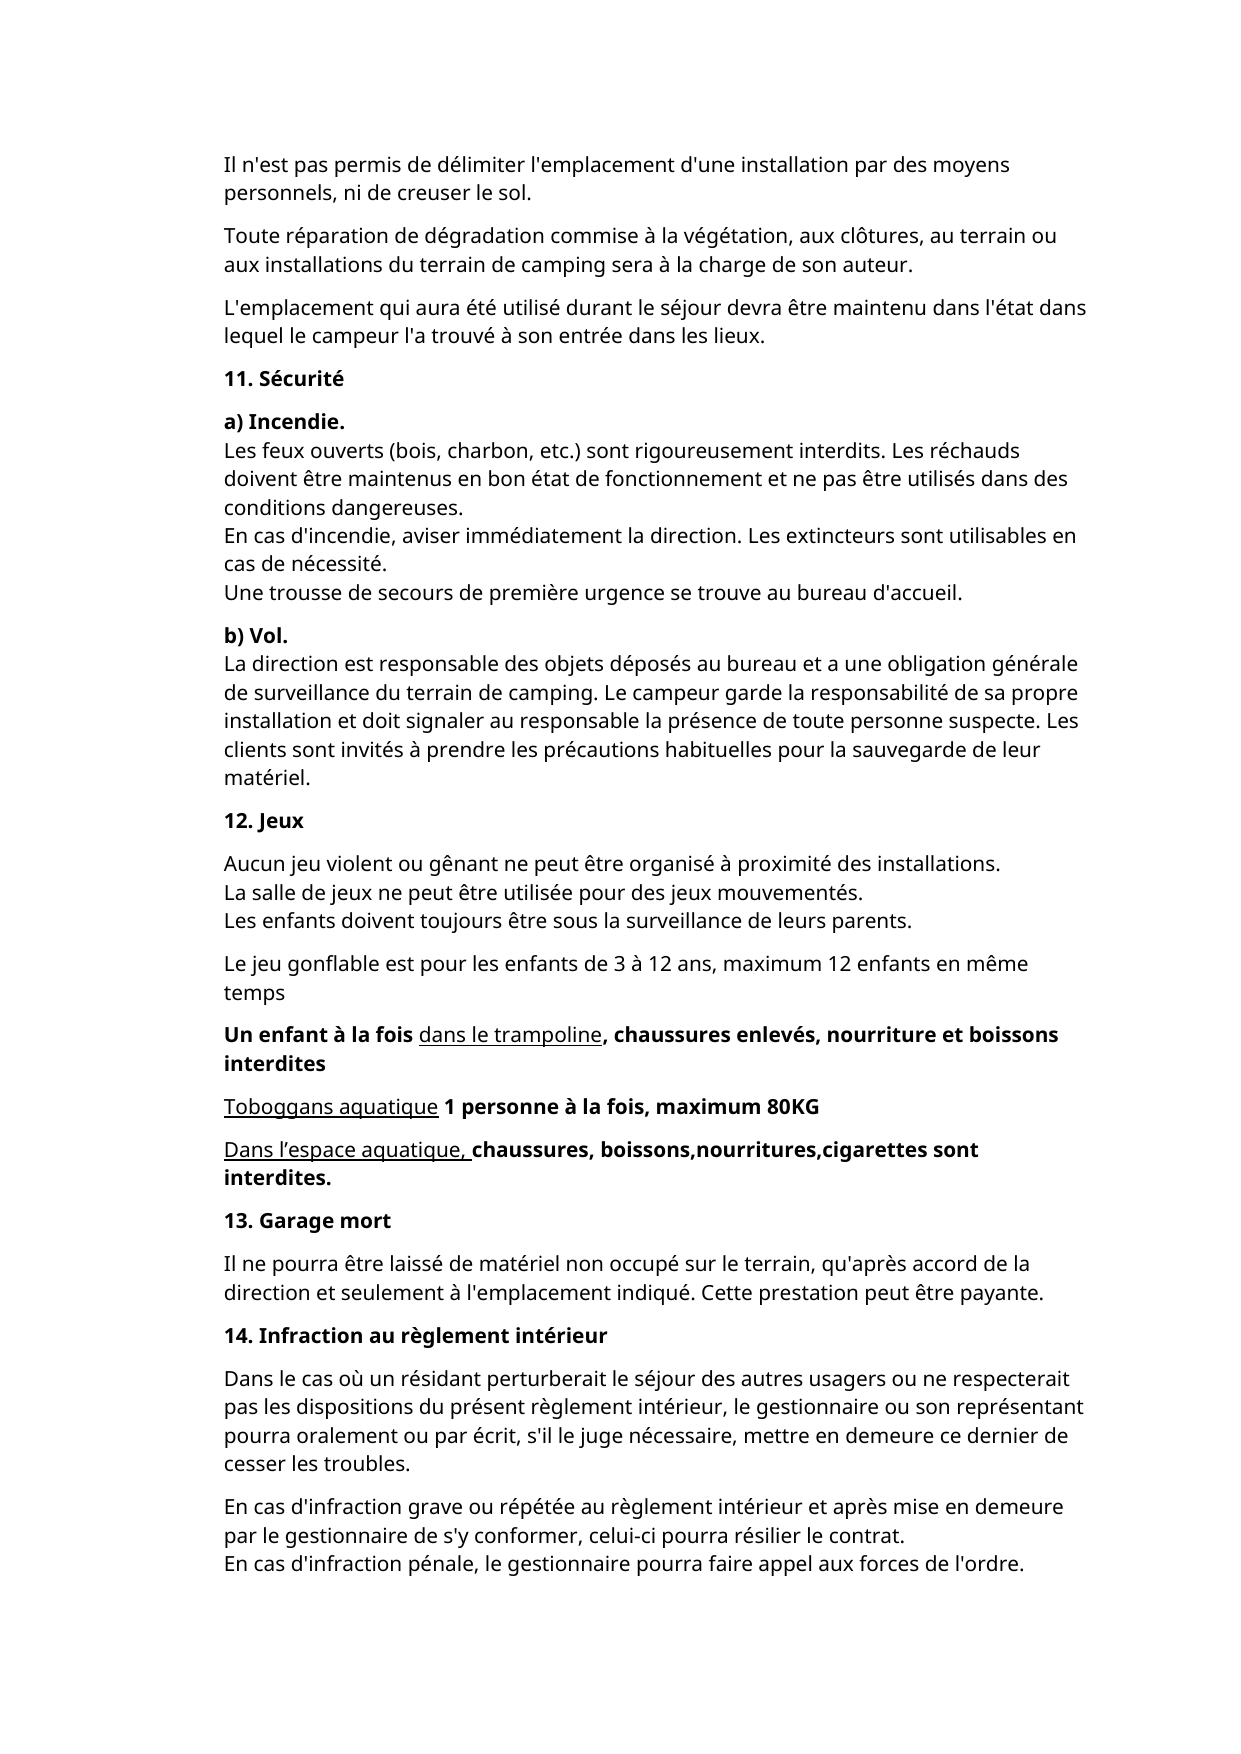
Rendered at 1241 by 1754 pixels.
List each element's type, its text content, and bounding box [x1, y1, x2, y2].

list 14. Infraction au règlement intérieur [150, 1321, 1090, 1349]
list b) Vol. La direction est responsable des objets déposés au bureau et a une obligation générale de surveillance du terrain de camping. Le campeur garde la responsabilité de sa propre installation et doit signaler au responsable la présence de toute personne suspecte. Les clients sont invités à prendre les précautions habituelles pour la sauvegarde de leur matériel. [150, 621, 1090, 792]
list Dans le cas où un résidant perturberait le séjour des autres usagers ou ne respecterait pas les dispositions du présent règlement intérieur, le gestionnaire ou son représentant pourra oralement ou par écrit, s'il le juge nécessaire, mettre en demeure ce dernier de cesser les troubles. [150, 1364, 1090, 1478]
list Aucun jeu violent ou gênant ne peut être organisé à proximité des installations. La salle de jeux ne peut être utilisée pour des jeux mouvementés. Les enfants doivent toujours être sous la surveillance de leurs parents. [150, 849, 1090, 934]
list L'emplacement qui aura été utilisé durant le séjour devra être maintenu dans l'état dans lequel le campeur l'a trouvé à son entrée dans les lieux. [150, 293, 1090, 350]
list a) Incendie. Les feux ouverts (bois, charbon, etc.) sont rigoureusement interdits. Les réchauds doivent être maintenus en bon état de fonctionnement et ne pas être utilisés dans des conditions dangereuses. En cas d'incendie, aviser immédiatement la direction. Les extincteurs sont utilisables en cas de nécessité. Une trousse de secours de première urgence se trouve au bureau d'accueil. [150, 407, 1090, 606]
list En cas d'infraction grave ou répétée au règlement intérieur et après mise en demeure par le gestionnaire de s'y conformer, celui-ci pourra résilier le contrat. En cas d'infraction pénale, le gestionnaire pourra faire appel aux forces de l'ordre. [150, 1492, 1090, 1578]
list Toboggans aquatique 1 personne à la fois, maximum 80KG [150, 1092, 1090, 1121]
list 11. Sécurité [150, 364, 1090, 393]
list Il n'est pas permis de délimiter l'emplacement d'une installation par des moyens personnels, ni de creuser le sol. [150, 150, 1090, 207]
list Le jeu gonflable est pour les enfants de 3 à 12 ans, maximum 12 enfants en même temps [150, 949, 1090, 1006]
list Un enfant à la fois dans le trampoline, chaussures enlevés, nourriture et boissons interdites [150, 1021, 1090, 1077]
list Toute réparation de dégradation commise à la végétation, aux clôtures, au terrain ou aux installations du terrain de camping sera à la charge de son auteur. [150, 221, 1090, 278]
list 13. Garage mort [150, 1207, 1090, 1235]
list Dans l’espace aquatique, chaussures, boissons,nourritures,cigarettes sont interdites. [150, 1135, 1090, 1192]
list 12. Jeux [150, 806, 1090, 835]
list Il ne pourra être laissé de matériel non occupé sur le terrain, qu'après accord de la direction et seulement à l'emplacement indiqué. Cette prestation peut être payante. [150, 1249, 1090, 1306]
